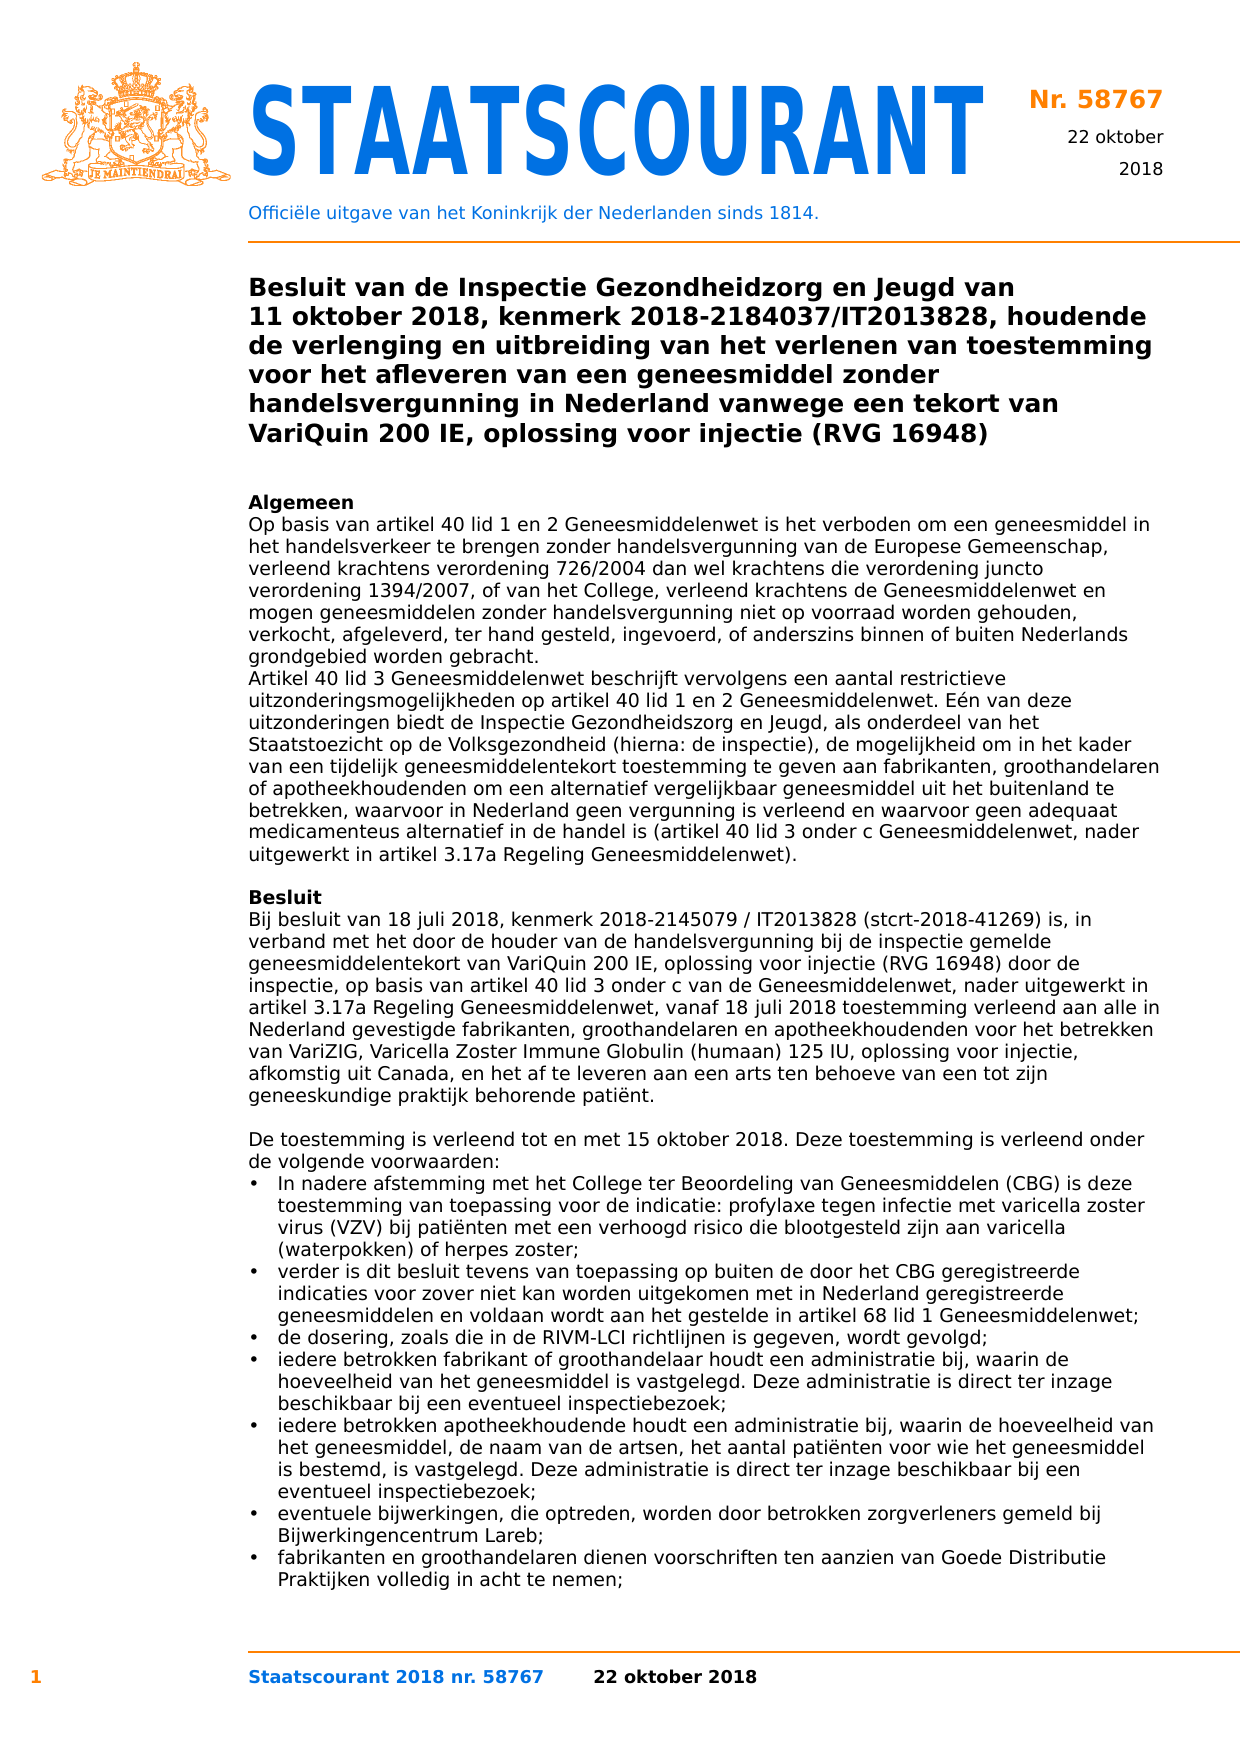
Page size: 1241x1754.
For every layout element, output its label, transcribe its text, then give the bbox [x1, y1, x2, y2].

text Bij besluit van 18 juli 2018, kenmerk 2018-2145079 / IT2013828 (stcrt-2018-41269) is, in verband met het door de houder van de handelsvergunning bij de inspectie gemelde geneesmiddelentekort van VariQuin 200 IE, oplossing voor injectie (RVG 16948) door de inspectie, op basis van artikel 40 lid 3 onder c van de Geneesmiddelenwet, nader uitgewerkt in artikel 3.17a Regeling Geneesmiddelenwet, vanaf 18 juli 2018 toestemming verleend aan alle in Nederland gevestigde fabrikanten, groothandelaren en apotheekhoudenden voor het betrekken van VariZIG, Varicella Zoster Immune Globulin (humaan) 125 IU, oplossing voor injectie, afkomstig uit Canada, en het af te leveren aan een arts ten behoeve van een tot zijn geneeskundige praktijk behorende patiënt. [248, 909, 1163, 1107]
table_cell Officiële uitgave van het Koninkrijk der Nederlanden sinds 1814. [248, 203, 1240, 241]
text Artikel 40 lid 3 Geneesmiddelenwet beschrijft vervolgens een aantal restrictieve uitzonderingsmogelijkheden op artikel 40 lid 1 en 2 Geneesmiddelenwet. Eén van deze uitzonderingen biedt de Inspectie Gezondheidszorg en Jeugd, als onderdeel van het Staatstoezicht op de Volksgezondheid (hierna: de inspectie), de mogelijkheid om in het kader van een tijdelijk geneesmiddelentekort toestemming te geven aan fabrikanten, groothandelaren of apotheekhoudenden om een alternatief vergelijkbaar geneesmiddel uit het buitenland te betrekken, waarvoor in Nederland geen vergunning is verleend en waarvoor geen adequaat medicamenteus alternatief in de handel is (artikel 40 lid 3 onder c Geneesmiddelenwet, nader uitgewerkt in artikel 3.17a Regeling Geneesmiddelenwet). [248, 668, 1163, 865]
text Op basis van artikel 40 lid 1 en 2 Geneesmiddelenwet is het verboden om een geneesmiddel in het handelsverkeer te brengen zonder handelsvergunning van de Europese Gemeenschap, verleend krachtens verordening 726/2004 dan wel krachtens die verordening juncto verordening 1394/2007, of van het College, verleend krachtens de Geneesmiddelenwet en mogen geneesmiddelen zonder handelsvergunning niet op voorraad worden gehouden, verkocht, afgeleverd, ter hand gesteld, ingevoerd, of anderszins binnen of buiten Nederlands grondgebied worden gebracht. [248, 514, 1163, 668]
text • verder is dit besluit tevens van toepassing op buiten de door het CBG geregistreerde indicaties voor zover niet kan worden uitgekomen met in Nederland geregistreerde geneesmiddelen en voldaan wordt aan het gestelde in artikel 68 lid 1 Geneesmiddelenwet; [248, 1261, 1163, 1327]
text Algemeen [248, 492, 1163, 514]
text • In nadere afstemming met het College ter Beoordeling van Geneesmiddelen (CBG) is deze toestemming van toepassing voor de indicatie: profylaxe tegen infectie met varicella zoster virus (VZV) bij patiënten met een verhoogd risico die blootgesteld zijn aan varicella (waterpokken) of herpes zoster; [248, 1173, 1163, 1261]
text • iedere betrokken apotheekhoudende houdt een administratie bij, waarin de hoeveelheid van het geneesmiddel, de naam van de artsen, het aantal patiënten voor wie het geneesmiddel is bestemd, is vastgelegd. Deze administratie is direct ter inzage beschikbaar bij een eventueel inspectiebezoek; [248, 1415, 1163, 1503]
table_cell 2018 [998, 153, 1240, 203]
text Besluit [248, 887, 1163, 909]
text • de dosering, zoals die in de RIVM-LCI richtlijnen is gegeven, wordt gevolgd; [248, 1327, 1163, 1349]
table_header STAATSCOURANT [248, 62, 998, 203]
picture [41, 62, 231, 186]
table_cell 22 oktober [998, 121, 1240, 153]
text • eventuele bijwerkingen, die optreden, worden door betrokken zorgverleners gemeld bij Bijwerkingencentrum Lareb; [248, 1503, 1163, 1547]
text De toestemming is verleend tot en met 15 oktober 2018. Deze toestemming is verleend onder de volgende voorwaarden: [248, 1129, 1163, 1173]
text • iedere betrokken fabrikant of groothandelaar houdt een administratie bij, waarin de hoeveelheid van het geneesmiddel is vastgelegd. Deze administratie is direct ter inzage beschikbaar bij een eventueel inspectiebezoek; [248, 1349, 1163, 1415]
text • fabrikanten en groothandelaren dienen voorschriften ten aanzien van Goede Distributie Praktijken volledig in acht te nemen; [248, 1547, 1163, 1591]
table_header Nr. 58767 [998, 62, 1240, 121]
subtitle Besluit van de Inspectie Gezondheidzorg en Jeugd van 11 oktober 2018, kenmerk 2018-2184037/IT2013828, houdende de verlenging en uitbreiding van het verlenen van toestemming voor het afleveren van een geneesmiddel zonder handelsvergunning in Nederland vanwege een tekort van VariQuin 200 IE, oplossing voor injectie (RVG 16948) [248, 273, 1163, 448]
table_header [25, 62, 248, 241]
